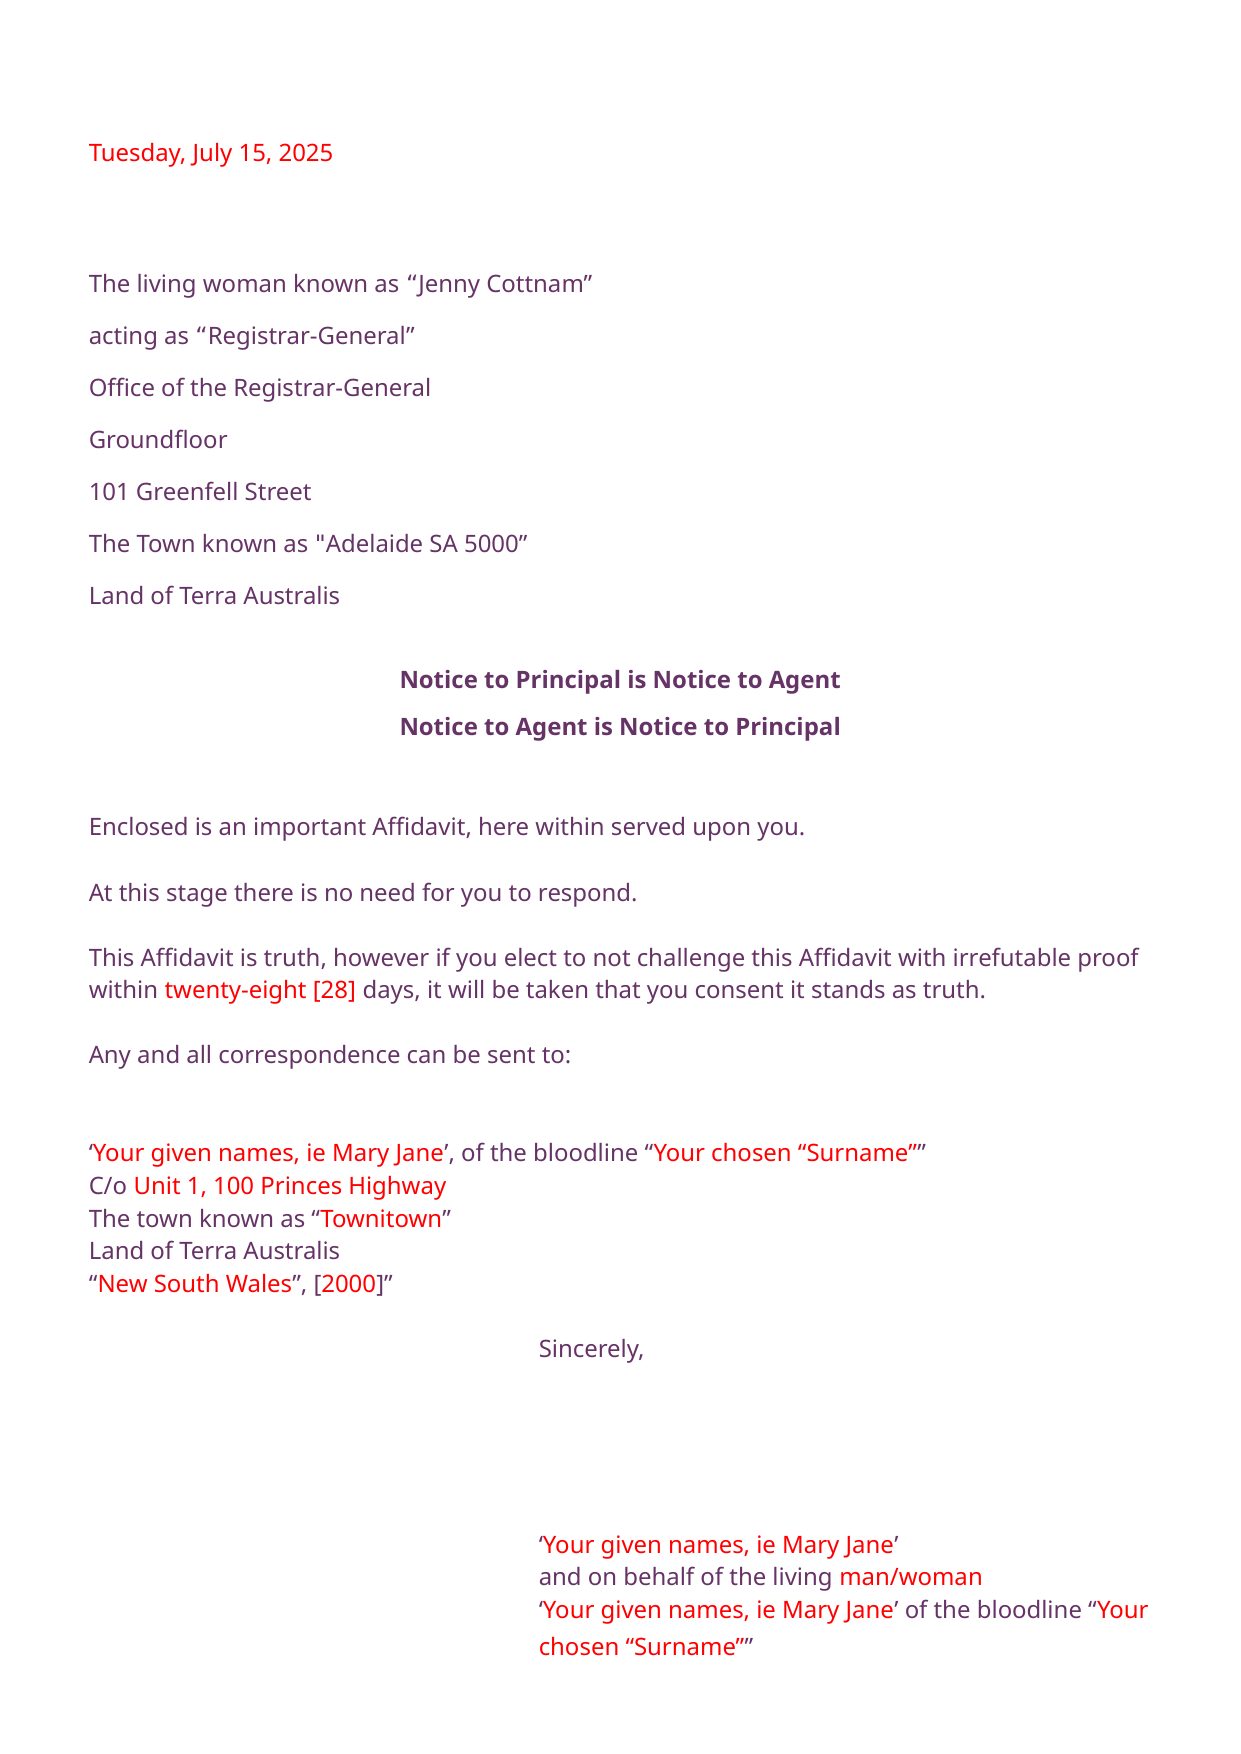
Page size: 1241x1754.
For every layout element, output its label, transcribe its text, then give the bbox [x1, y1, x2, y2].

text ‘Your given names, ie Mary Jane’ of the bloodline “Your chosen “Surname”” [538, 1593, 1152, 1663]
text Any and all correspondence can be sent to: [88, 1038, 1152, 1071]
text The Town known as "Adelaide SA 5000” [88, 526, 1152, 559]
text Office of the Registrar-General [88, 371, 1152, 403]
text The living woman known as “Jenny Cottnam” [88, 267, 1152, 299]
text “New South Wales”, [2000]” [88, 1267, 1152, 1299]
text Notice to Agent is Notice to Principal [88, 710, 1152, 743]
text This Affidavit is truth, however if you elect to not challenge this Affidavit with irrefutable proof within twenty-eight [28] days, it will be taken that you consent it stands as truth. [88, 941, 1152, 1006]
text acting as “Registrar-General” [88, 318, 1152, 351]
text Notice to Principal is Notice to Agent [88, 663, 1152, 696]
text and on behalf of the living man/woman [538, 1560, 1152, 1593]
text Sincerely, [538, 1332, 1152, 1364]
text ‘Your given names, ie Mary Jane’, of the bloodline “Your chosen “Surname”” [88, 1136, 1152, 1169]
text At this stage there is no need for you to respond. [88, 875, 1152, 908]
text 101 Greenfell Street [88, 474, 1152, 507]
text ‘Your given names, ie Mary Jane’ [538, 1527, 1152, 1560]
text C/o Unit 1, 100 Princes Highway [88, 1169, 1152, 1201]
text Enclosed is an important Affidavit, here within served upon you. [88, 810, 1152, 843]
text Tuesday, July 15, 2025 [88, 136, 1152, 169]
text Groundfloor [88, 422, 1152, 455]
text The town known as “Townitown” [88, 1201, 1152, 1234]
text Land of Terra Australis [88, 1234, 1152, 1267]
text Land of Terra Australis [88, 578, 1152, 611]
